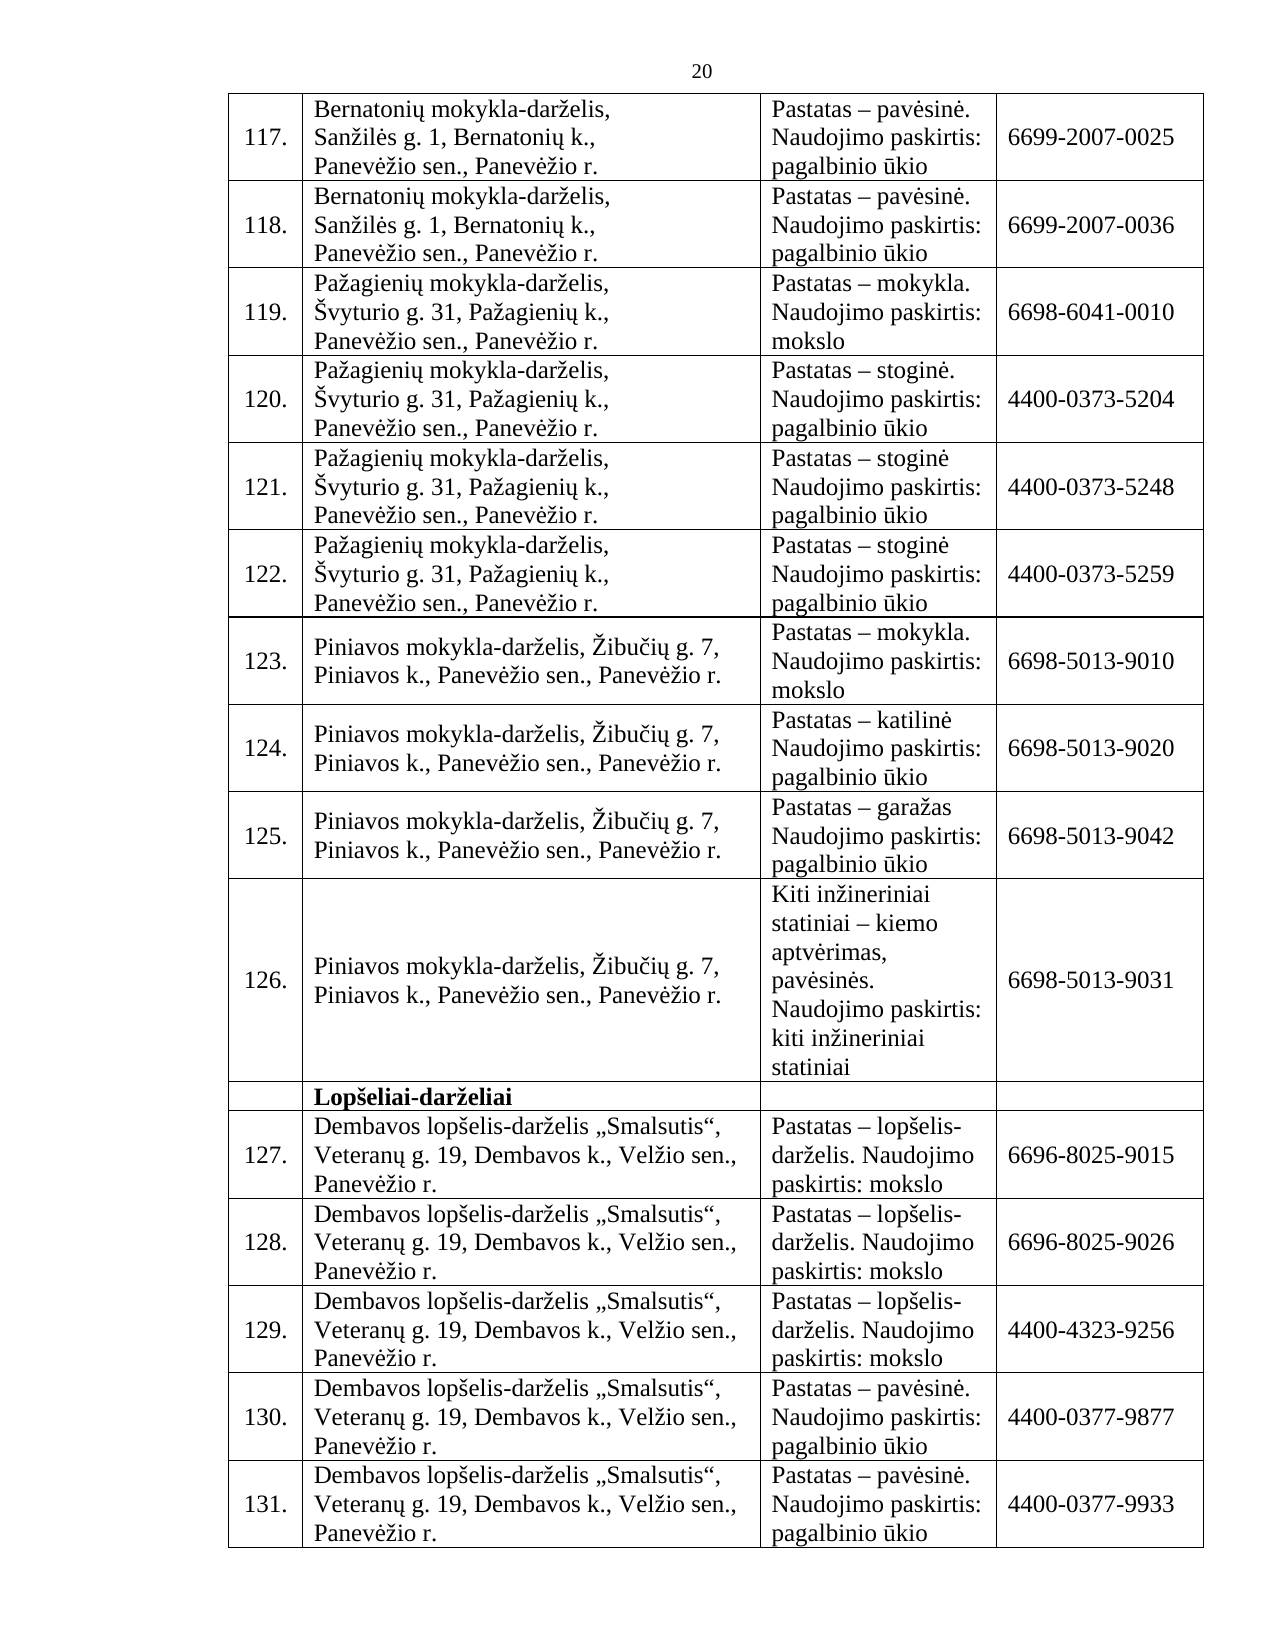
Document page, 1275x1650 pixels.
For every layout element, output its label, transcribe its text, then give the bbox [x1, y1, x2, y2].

table_cell 122. [229, 530, 302, 616]
table_cell Pažagienių mokykla-darželis, Švyturio g. 31, Pažagienių k., Panevėžio sen., Panevėžio r. [303, 356, 760, 442]
table_cell Pastatas – pavėsinė. Naudojimo paskirtis: pagalbinio ūkio [761, 1373, 996, 1459]
table_cell Bernatonių mokykla-darželis, Sanžilės g. 1, Bernatonių k., Panevėžio sen., Panevėžio r. [303, 181, 760, 267]
table_cell 127. [229, 1111, 302, 1198]
table_cell 6699-2007-0025 [997, 94, 1203, 180]
table_cell 4400-0373-5204 [997, 356, 1203, 442]
table_cell 4400-4323-9256 [997, 1286, 1203, 1372]
table_cell [997, 1082, 1203, 1110]
table_cell Pastatas – garažas Naudojimo paskirtis: pagalbinio ūkio [761, 792, 996, 878]
table_cell Pastatas – mokykla. Naudojimo paskirtis: mokslo [761, 268, 996, 354]
table_cell 118. [229, 181, 302, 267]
table_cell Pastatas – katilinė Naudojimo paskirtis: pagalbinio ūkio [761, 705, 996, 791]
table_cell Pastatas – lopšelis-darželis. Naudojimo paskirtis: mokslo [761, 1286, 996, 1372]
table_cell Pastatas – lopšelis-darželis. Naudojimo paskirtis: mokslo [761, 1111, 996, 1198]
table_cell 121. [229, 443, 302, 529]
table_cell 6698-6041-0010 [997, 268, 1203, 354]
table_cell 4400-0377-9877 [997, 1373, 1203, 1459]
table_cell Dembavos lopšelis-darželis „Smalsutis“, Veteranų g. 19, Dembavos k., Velžio sen., Panevėžio r. [303, 1461, 760, 1547]
table_cell 129. [229, 1286, 302, 1372]
table_cell Dembavos lopšelis-darželis „Smalsutis“, Veteranų g. 19, Dembavos k., Velžio sen., Panevėžio r. [303, 1373, 760, 1459]
table_cell [761, 1082, 996, 1110]
table_cell 131. [229, 1461, 302, 1547]
table_cell Piniavos mokykla-darželis, Žibučių g. 7, Piniavos k., Panevėžio sen., Panevėžio r. [303, 705, 760, 791]
table_cell 6698-5013-9031 [997, 879, 1203, 1081]
table_cell [229, 1082, 302, 1110]
table_cell Lopšeliai-darželiai [303, 1082, 760, 1110]
table_cell Pastatas – lopšelis-darželis. Naudojimo paskirtis: mokslo [761, 1199, 996, 1285]
table_cell Kiti inžineriniai statiniai – kiemo aptvėrimas, pavėsinės. Naudojimo paskirtis: kiti inžineriniai statiniai [761, 879, 996, 1081]
table_cell 120. [229, 356, 302, 442]
table_cell 6696-8025-9026 [997, 1199, 1203, 1285]
table_cell Dembavos lopšelis-darželis „Smalsutis“, Veteranų g. 19, Dembavos k., Velžio sen., Panevėžio r. [303, 1286, 760, 1372]
table_cell Pažagienių mokykla-darželis, Švyturio g. 31, Pažagienių k., Panevėžio sen., Panevėžio r. [303, 268, 760, 354]
table_cell Pastatas – stoginė. Naudojimo paskirtis: pagalbinio ūkio [761, 356, 996, 442]
table_cell Pastatas – mokykla. Naudojimo paskirtis: mokslo [761, 618, 996, 704]
table_cell 6698-5013-9020 [997, 705, 1203, 791]
table_cell Dembavos lopšelis-darželis „Smalsutis“, Veteranų g. 19, Dembavos k., Velžio sen., Panevėžio r. [303, 1199, 760, 1285]
table_cell 123. [229, 618, 302, 704]
table_cell 6699-2007-0036 [997, 181, 1203, 267]
table_cell Bernatonių mokykla-darželis, Sanžilės g. 1, Bernatonių k., Panevėžio sen., Panevėžio r. [303, 94, 760, 180]
table_cell Pastatas – stoginė Naudojimo paskirtis: pagalbinio ūkio [761, 530, 996, 616]
table_cell Pažagienių mokykla-darželis, Švyturio g. 31, Pažagienių k., Panevėžio sen., Panevėžio r. [303, 443, 760, 529]
table_cell 6698-5013-9010 [997, 618, 1203, 704]
table_cell 119. [229, 268, 302, 354]
table_cell Pastatas – pavėsinė. Naudojimo paskirtis: pagalbinio ūkio [761, 1461, 996, 1547]
table_cell 4400-0373-5259 [997, 530, 1203, 616]
table_cell Pažagienių mokykla-darželis, Švyturio g. 31, Pažagienių k., Panevėžio sen., Panevėžio r. [303, 530, 760, 616]
table_cell 6698-5013-9042 [997, 792, 1203, 878]
table_cell 128. [229, 1199, 302, 1285]
table_cell 117. [229, 94, 302, 180]
table_cell 125. [229, 792, 302, 878]
table_cell 124. [229, 705, 302, 791]
table_cell Dembavos lopšelis-darželis „Smalsutis“, Veteranų g. 19, Dembavos k., Velžio sen., Panevėžio r. [303, 1111, 760, 1198]
table_cell 126. [229, 879, 302, 1081]
table_cell 6696-8025-9015 [997, 1111, 1203, 1198]
table_cell 4400-0377-9933 [997, 1461, 1203, 1547]
table_cell 4400-0373-5248 [997, 443, 1203, 529]
table_cell Pastatas – pavėsinė. Naudojimo paskirtis: pagalbinio ūkio [761, 94, 996, 180]
table_cell Piniavos mokykla-darželis, Žibučių g. 7, Piniavos k., Panevėžio sen., Panevėžio r. [303, 618, 760, 704]
table_cell Piniavos mokykla-darželis, Žibučių g. 7, Piniavos k., Panevėžio sen., Panevėžio r. [303, 879, 760, 1081]
table_cell 130. [229, 1373, 302, 1459]
table_cell Pastatas – pavėsinė. Naudojimo paskirtis: pagalbinio ūkio [761, 181, 996, 267]
table_cell Pastatas – stoginė Naudojimo paskirtis: pagalbinio ūkio [761, 443, 996, 529]
table_cell Piniavos mokykla-darželis, Žibučių g. 7, Piniavos k., Panevėžio sen., Panevėžio r. [303, 792, 760, 878]
